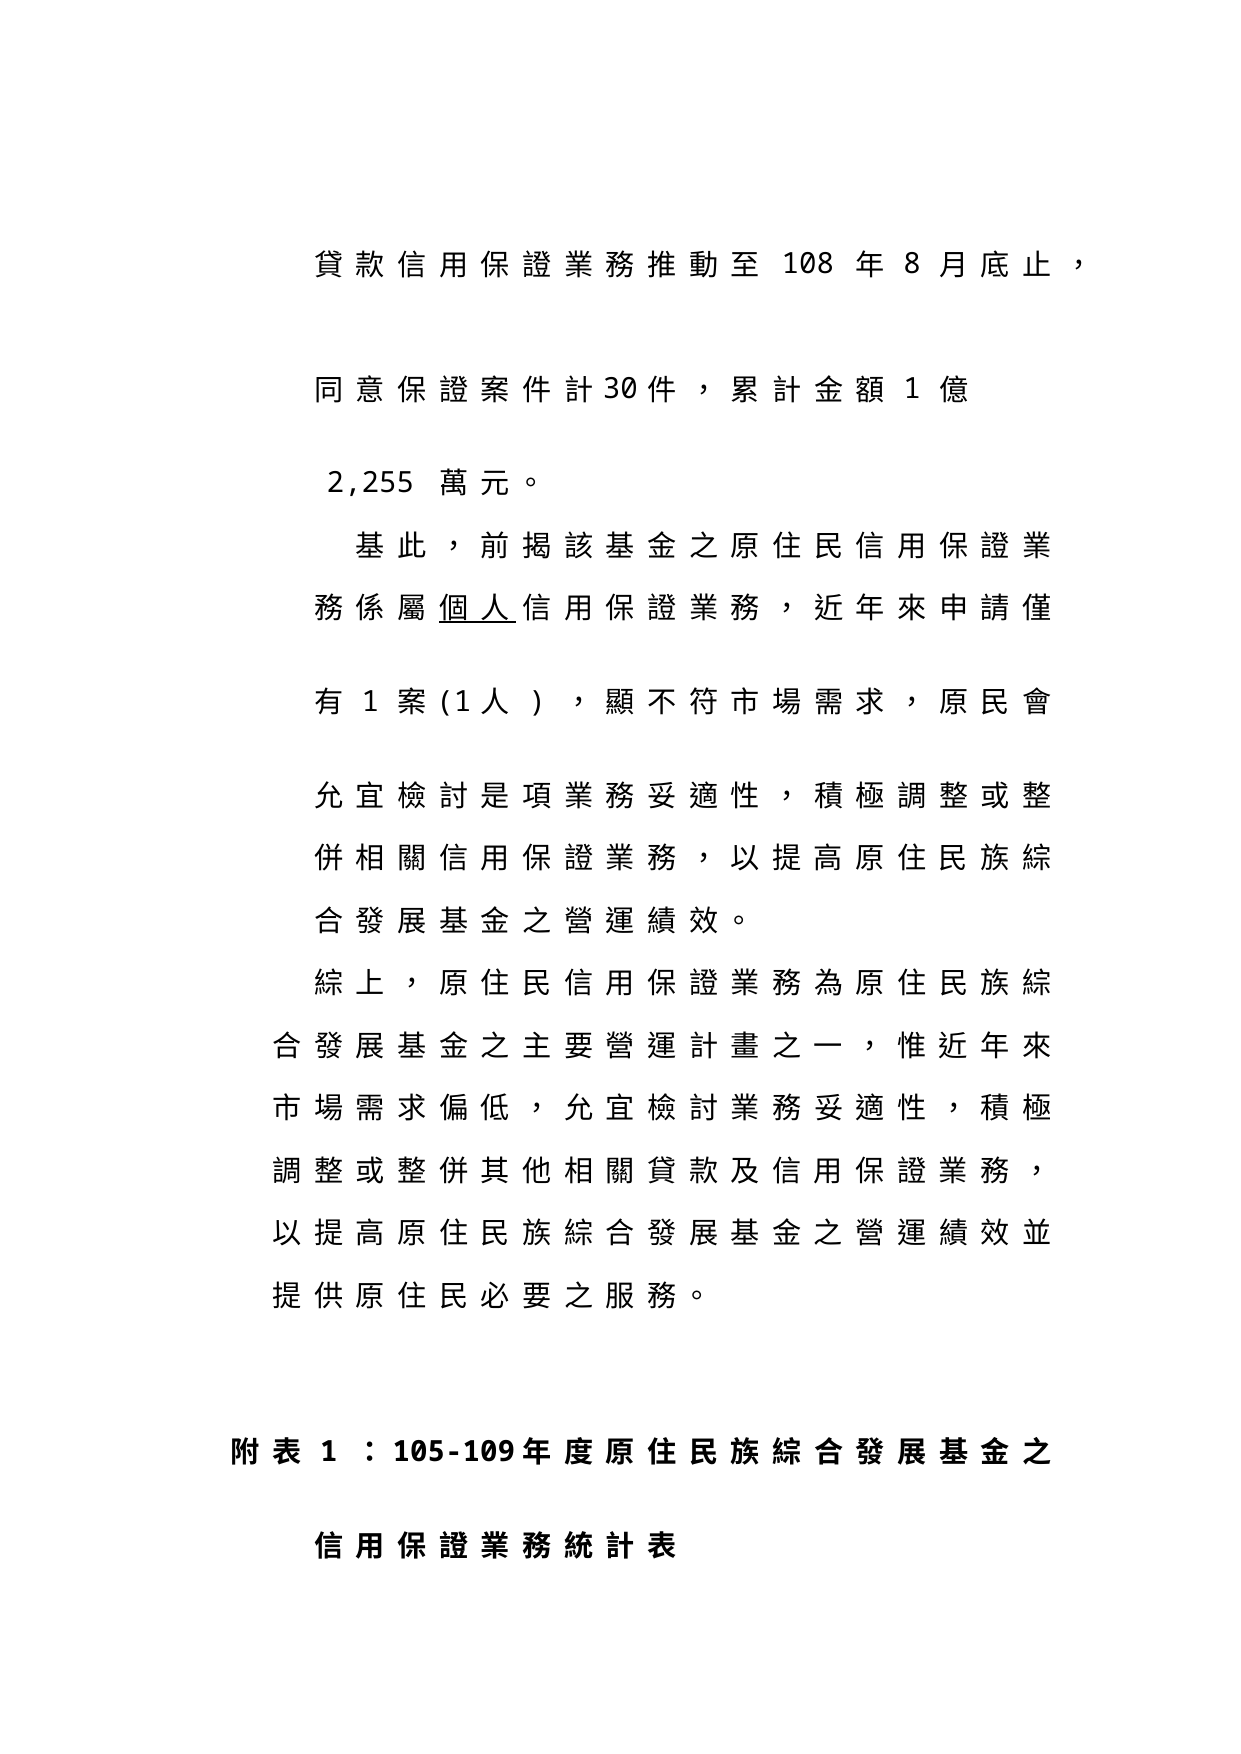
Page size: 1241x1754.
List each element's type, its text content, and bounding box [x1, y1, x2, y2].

text 綜上，原住民信用保證業務為原住民族綜合發展基金之主要營運計畫之一，惟近年來市場需求偏低，允宜檢討業務妥適性，積極調整或整併其他相關貸款及信用保證業務，以提高原住民族綜合發展基金之營運績效並提供原住民必要之服務。 [242, 939, 1058, 1314]
text 基此，前揭該基金之原住民信用保證業務係屬個人信用保證業務，近年來申請僅有1案(1人)，顯不符市場需求，原民會允宜檢討是項業務妥適性，積極調整或整併相關信用保證業務，以提高原住民族綜合發展基金之營運績效。 [271, 502, 1058, 939]
text 詢據原民會分析未有族人申請是項業務之原因略以，105年度係因信用保證貸款利率較原住民族綜合發展基金貸款利率稍高，產生貸款排擠效果。又原民會於106年11月與財團法人中小企業信用保證基金合作辦理「原住民族企業貸款信用保證」，並訂定「原住民族企業貸款信用保證作業要點」，提供每申請人最高1,000萬元保證之多樣化融資管道。原住民信用保證業務107年度未有族人申請問題，資金需求者可能轉向原住民族企業貸款信用保證申請所致。依據原民會提供資料顯示，企業貸款信用保證業務推動至108年8月底止，同意保證案件計30件，累計金額1億2,255萬元。 [271, 189, 1058, 502]
text 附表1：105-109年度原住民族綜合發展基金之信用保證業務統計表 [187, 1377, 1061, 1564]
